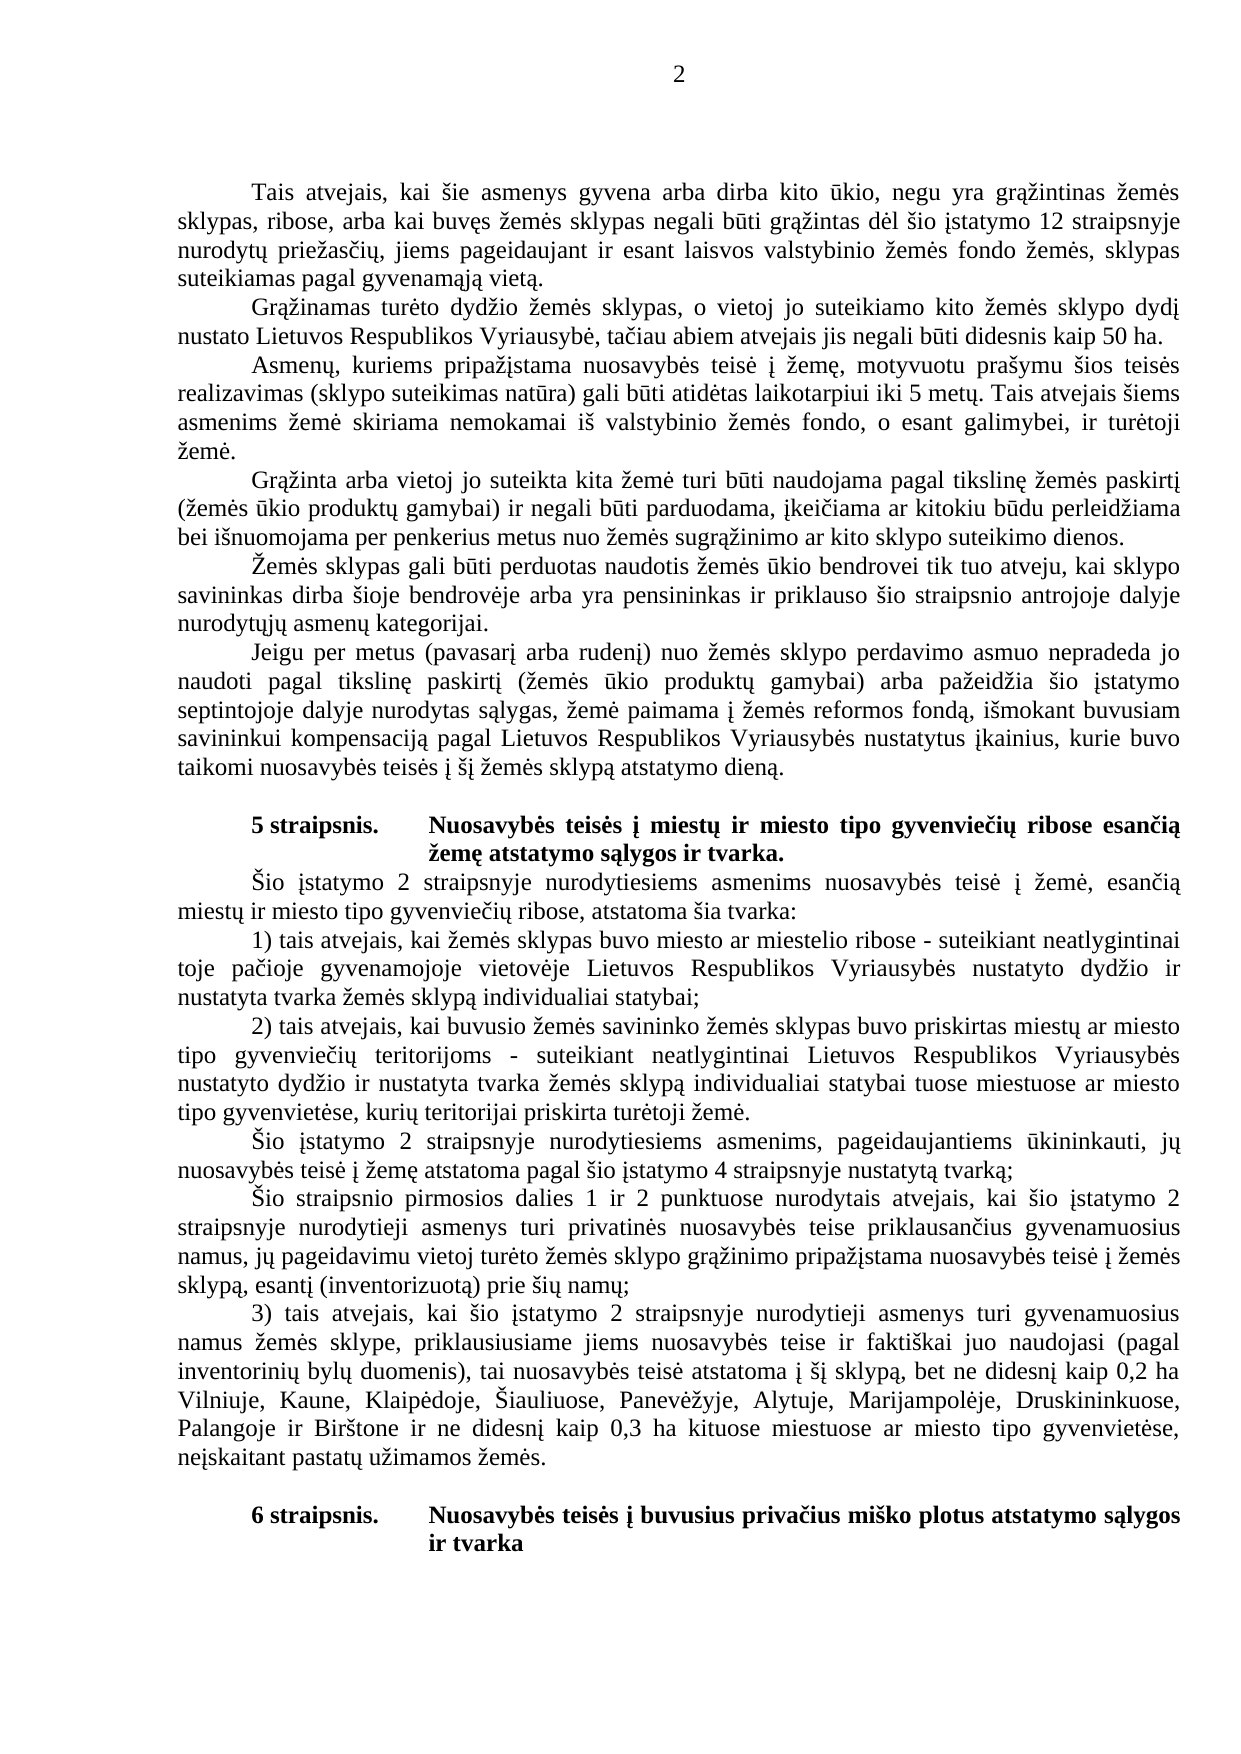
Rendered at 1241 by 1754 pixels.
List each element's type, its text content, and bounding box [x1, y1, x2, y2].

text 5 straipsnis. Nuosavybės teisės į miestų ir miesto tipo gyvenviečių ribose esančią žemę atstatymo sąlygos ir tvarka. [251, 810, 1181, 867]
text 3) tais atvejais, kai šio įstatymo 2 straipsnyje nurodytieji asmenys turi gyvenamuosius namus žemės sklype, priklausiusiame jiems nuosavybės teise ir faktiškai juo naudojasi (pagal inventorinių bylų duomenis), tai nuosavybės teisė atstatoma į šį sklypą, bet ne didesnį kaip 0,2 ha Vilniuje, Kaune, Klaipėdoje, Šiauliuose, Panevėžyje, Alytuje, Marijampolėje, Druskininkuose, Palangoje ir Birštone ir ne didesnį kaip 0,3 ha kituose miestuose ar miesto tipo gyvenvietėse, neįskaitant pastatų užimamos žemės. [177, 1298, 1181, 1471]
text 2) tais atvejais, kai buvusio žemės savininko žemės sklypas buvo priskirtas miestų ar miesto tipo gyvenviečių teritorijoms - suteikiant neatlygintinai Lietuvos Respublikos Vyriausybės nustatyto dydžio ir nustatyta tvarka žemės sklypą individualiai statybai tuose miestuose ar miesto tipo gyvenvietėse, kurių teritorijai priskirta turėtoji žemė. [177, 1011, 1181, 1126]
text 1) tais atvejais, kai žemės sklypas buvo miesto ar miestelio ribose - suteikiant neatlygintinai toje pačioje gyvenamojoje vietovėje Lietuvos Respublikos Vyriausybės nustatyto dydžio ir nustatyta tvarka žemės sklypą individualiai statybai; [177, 925, 1181, 1011]
text Žemės sklypas gali būti perduotas naudotis žemės ūkio bendrovei tik tuo atveju, kai sklypo savininkas dirba šioje bendrovėje arba yra pensininkas ir priklauso šio straipsnio antrojoje dalyje nurodytųjų asmenų kategorijai. [177, 551, 1181, 637]
text Šio straipsnio pirmosios dalies 1 ir 2 punktuose nurodytais atvejais, kai šio įstatymo 2 straipsnyje nurodytieji asmenys turi privatinės nuosavybės teise priklausančius gyvenamuosius namus, jų pageidavimu vietoj turėto žemės sklypo grąžinimo pripažįstama nuosavybės teisė į žemės sklypą, esantį (inventorizuotą) prie šių namų; [177, 1183, 1181, 1298]
text Tais atvejais, kai šie asmenys gyvena arba dirba kito ūkio, negu yra grąžintinas žemės sklypas, ribose, arba kai buvęs žemės sklypas negali būti grąžintas dėl šio įstatymo 12 straipsnyje nurodytų priežasčių, jiems pageidaujant ir esant laisvos valstybinio žemės fondo žemės, sklypas suteikiamas pagal gyvenamąją vietą. [177, 177, 1181, 292]
text Grąžinamas turėto dydžio žemės sklypas, o vietoj jo suteikiamo kito žemės sklypo dydį nustato Lietuvos Respublikos Vyriausybė, tačiau abiem atvejais jis negali būti didesnis kaip 50 ha. [177, 292, 1181, 350]
text Jeigu per metus (pavasarį arba rudenį) nuo žemės sklypo perdavimo asmuo nepradeda jo naudoti pagal tikslinę paskirtį (žemės ūkio produktų gamybai) arba pažeidžia šio įstatymo septintojoje dalyje nurodytas sąlygas, žemė paimama į žemės reformos fondą, išmokant buvusiam savininkui kompensaciją pagal Lietuvos Respublikos Vyriausybės nustatytus įkainius, kurie buvo taikomi nuosavybės teisės į šį žemės sklypą atstatymo dieną. [177, 637, 1181, 781]
text 6 straipsnis. Nuosavybės teisės į buvusius privačius miško plotus atstatymo sąlygos ir tvarka [251, 1500, 1181, 1557]
text Asmenų, kuriems pripažįstama nuosavybės teisė į žemę, motyvuotu prašymu šios teisės realizavimas (sklypo suteikimas natūra) gali būti atidėtas laikotarpiui iki 5 metų. Tais atvejais šiems asmenims žemė skiriama nemokamai iš valstybinio žemės fondo, o esant galimybei, ir turėtoji žemė. [177, 350, 1181, 465]
text Šio įstatymo 2 straipsnyje nurodytiesiems asmenims, pageidaujantiems ūkininkauti, jų nuosavybės teisė į žemę atstatoma pagal šio įstatymo 4 straipsnyje nustatytą tvarką; [177, 1126, 1181, 1183]
text Šio įstatymo 2 straipsnyje nurodytiesiems asmenims nuosavybės teisė į žemė, esančią miestų ir miesto tipo gyvenviečių ribose, atstatoma šia tvarka: [177, 867, 1181, 925]
text Grąžinta arba vietoj jo suteikta kita žemė turi būti naudojama pagal tikslinę žemės paskirtį (žemės ūkio produktų gamybai) ir negali būti parduodama, įkeičiama ar kitokiu būdu perleidžiama bei išnuomojama per penkerius metus nuo žemės sugrąžinimo ar kito sklypo suteikimo dienos. [177, 465, 1181, 551]
